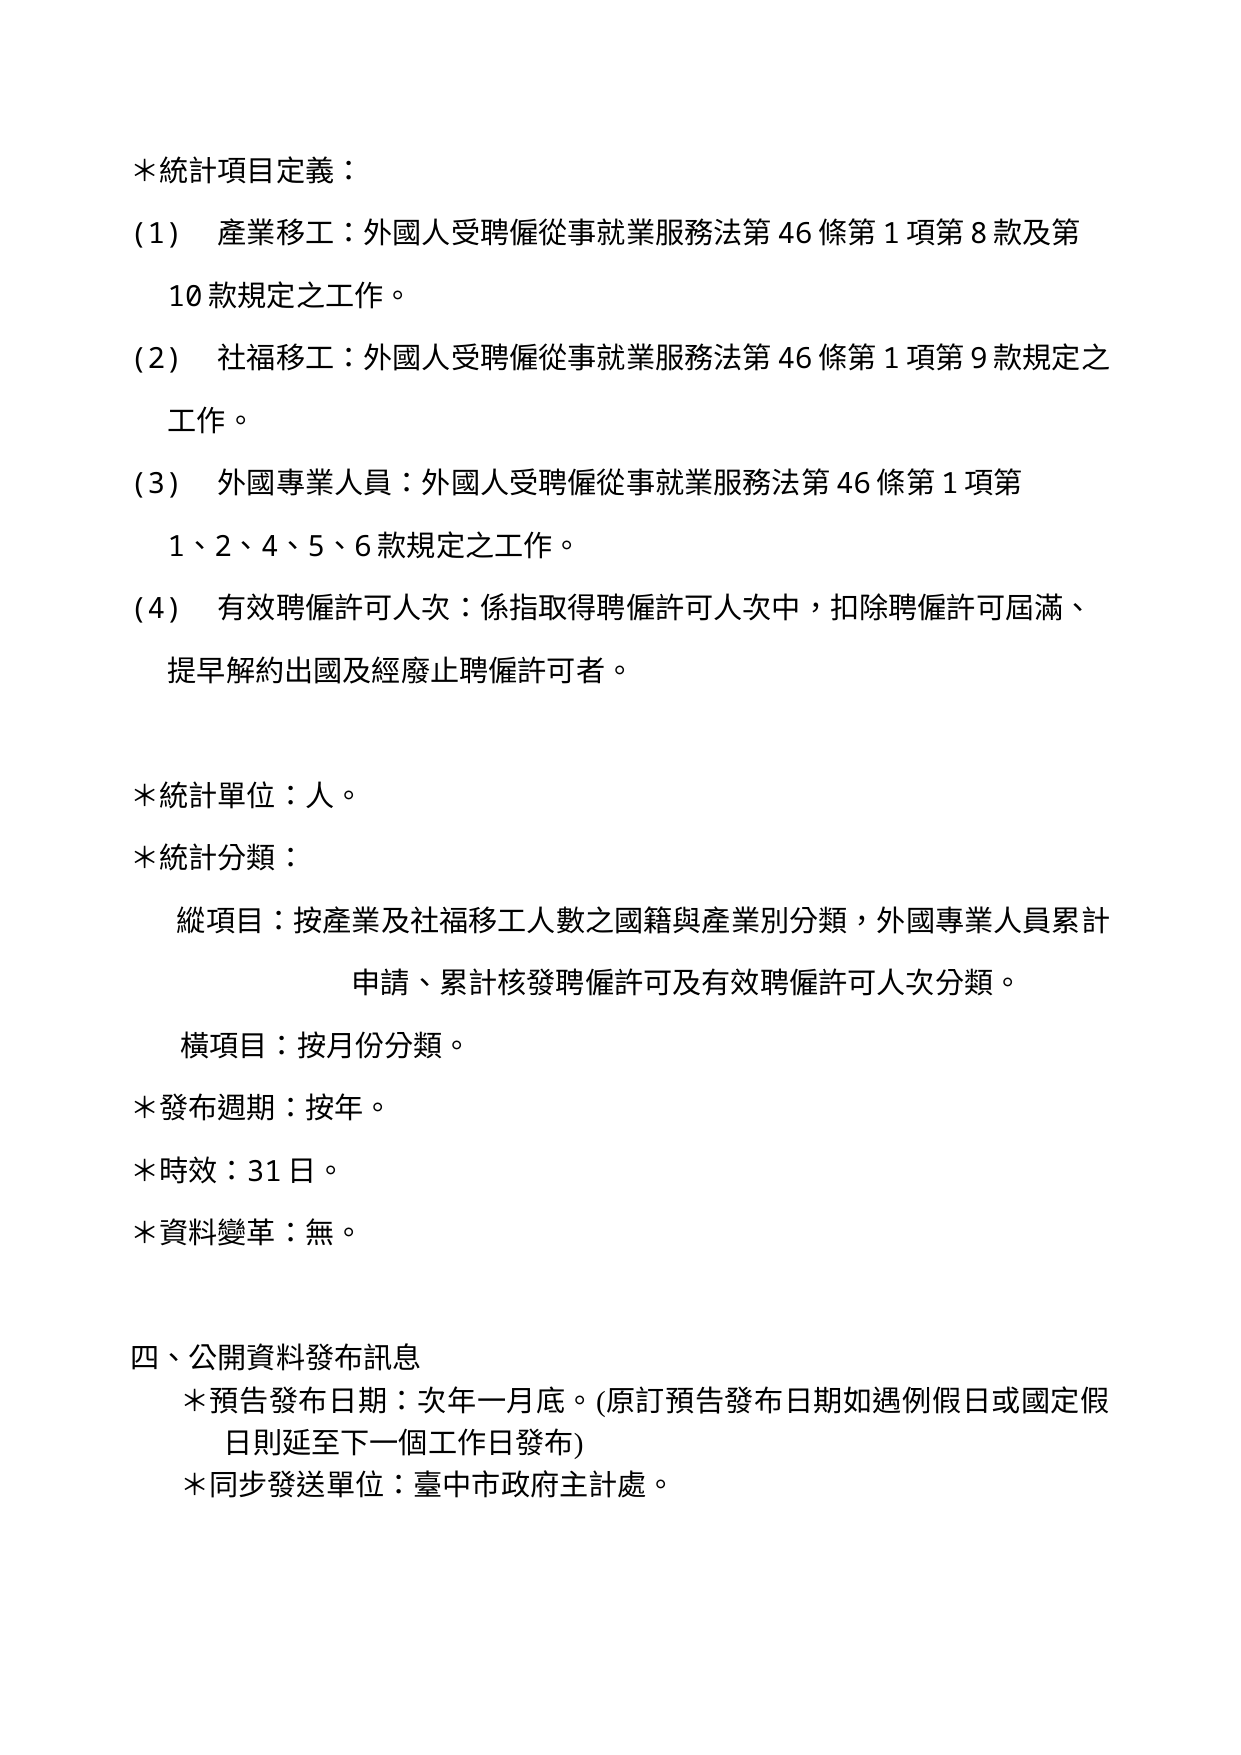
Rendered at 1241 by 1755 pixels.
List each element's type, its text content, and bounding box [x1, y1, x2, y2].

text 縱項目：按產業及社福移工人數之國籍與產業別分類，外國專業人員累計申請、累計核發聘僱許可及有效聘僱許可人次分類。 [177, 877, 1110, 1002]
text ＊預告發布日期：次年一月底。(原訂預告發布日期如遇例假日或國定假日則延至下一個工作日發布) [180, 1377, 1110, 1462]
text ＊統計分類： [130, 814, 1110, 877]
text 橫項目：按月份分類。 [180, 1002, 1110, 1064]
text ＊時效：31日。 [130, 1127, 1110, 1189]
text ＊同步發送單位：臺中市政府主計處。 [180, 1462, 1110, 1504]
list 產業移工：外國人受聘僱從事就業服務法第46條第1項第8款及第10款規定之工作。 [130, 189, 1110, 314]
list 有效聘僱許可人次：係指取得聘僱許可人次中，扣除聘僱許可屆滿、提早解約出國及經廢止聘僱許可者。 [130, 564, 1110, 689]
text ＊統計項目定義： [130, 127, 1110, 189]
text ＊發布週期：按年。 [130, 1064, 1110, 1127]
text ＊資料變革：無。 [130, 1189, 1110, 1252]
text 四、公開資料發布訊息 [130, 1314, 1110, 1377]
list 社福移工：外國人受聘僱從事就業服務法第46條第1項第9款規定之工作。 [130, 314, 1110, 439]
list 外國專業人員：外國人受聘僱從事就業服務法第46條第1項第1、2、4、5、6款規定之工作。 [130, 439, 1110, 564]
text ＊統計單位：人。 [130, 752, 1110, 814]
